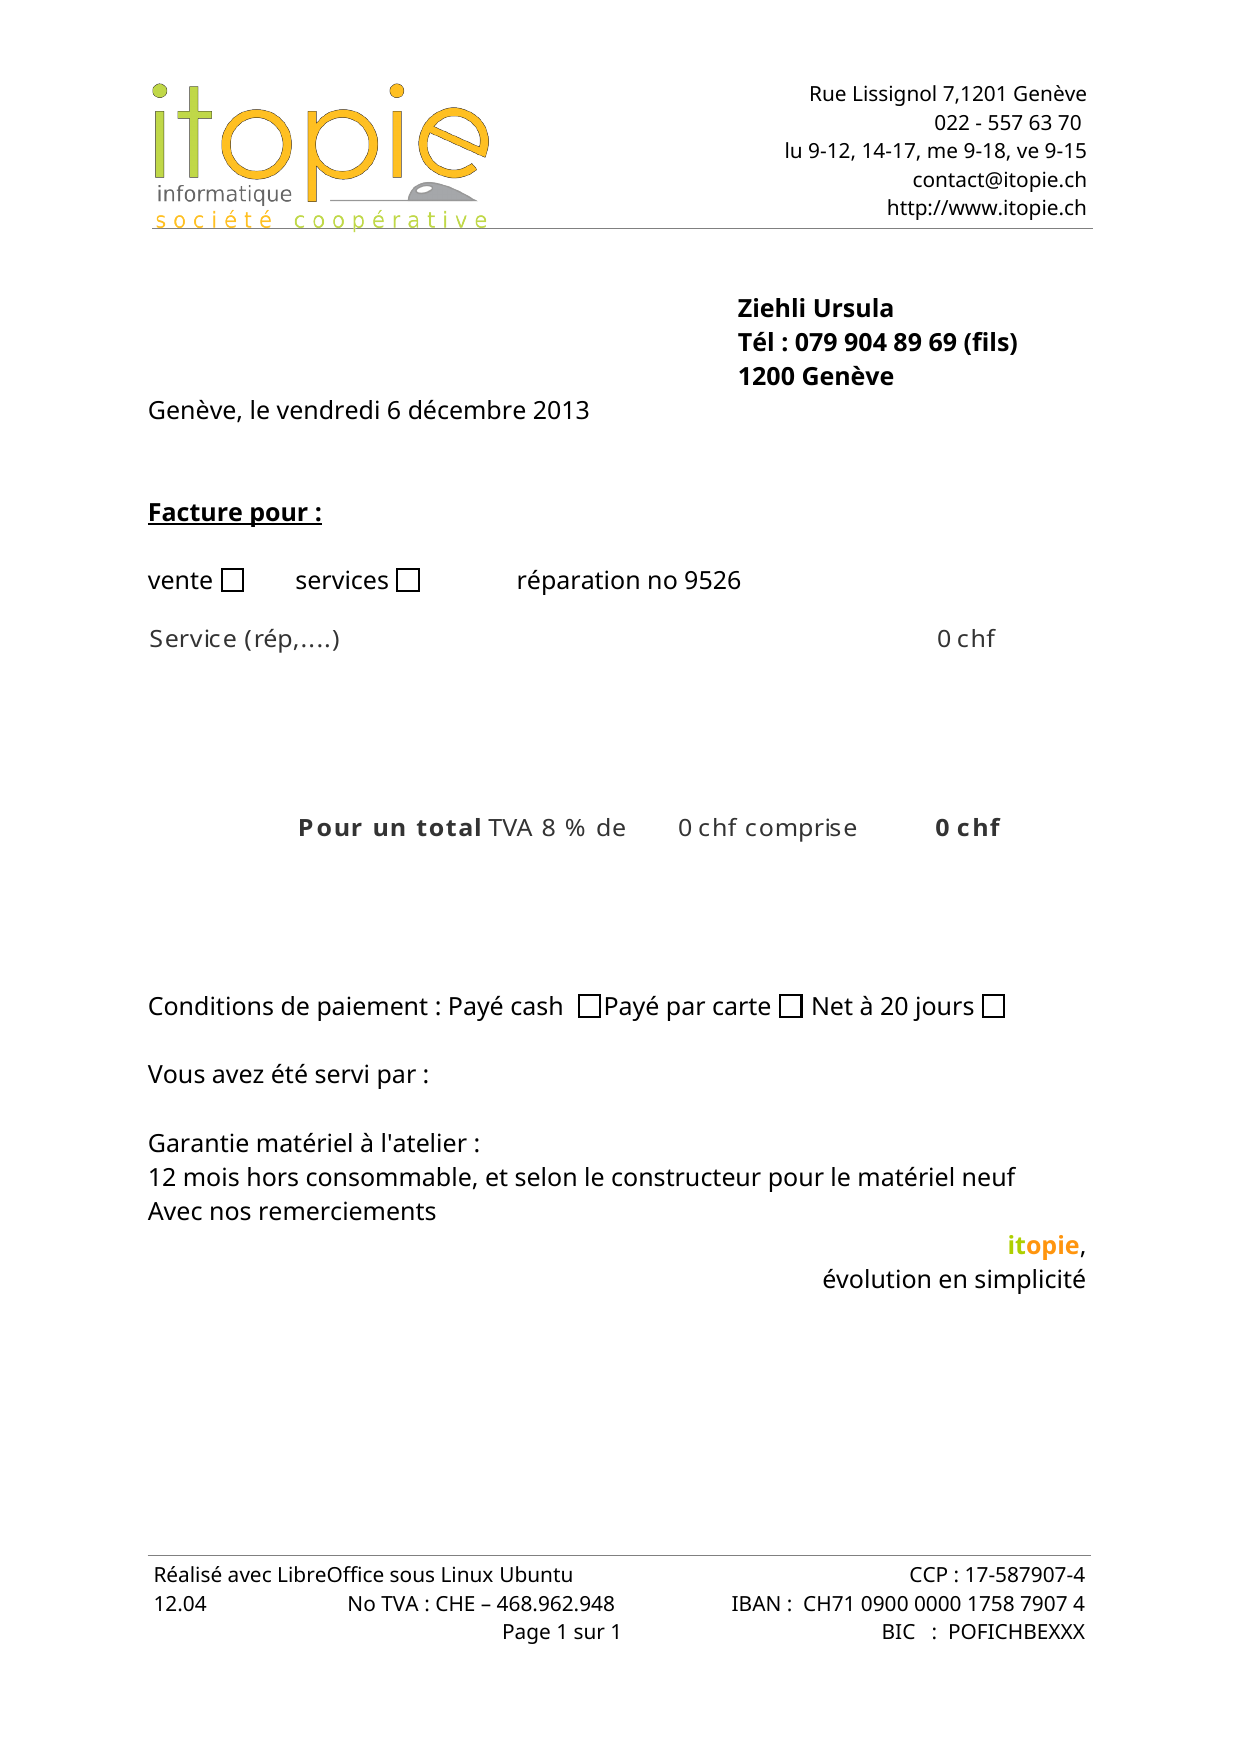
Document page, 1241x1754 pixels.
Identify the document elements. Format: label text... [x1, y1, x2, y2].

text Tél : 079 904 89 69 (fils) [148, 324, 1093, 358]
picture [138, 72, 500, 244]
text Vous avez été servi par : [148, 1057, 1093, 1091]
text Ziehli Ursula [148, 290, 1093, 324]
text 12 mois hors consommable, et selon le constructeur pour le matériel neuf [148, 1159, 1093, 1193]
text vente services réparation no 9526 [148, 563, 1093, 597]
text Conditions de paiement : Payé cash Payé par carte Net à 20 jours [148, 989, 1093, 1023]
text Garantie matériel à l'atelier : [148, 1125, 1093, 1159]
text Facture pour : [148, 495, 1093, 529]
text évolution en simplicité [148, 1262, 1093, 1296]
text 1200 Genève [148, 358, 1093, 392]
text Avec nos remerciements [148, 1193, 1093, 1227]
text Genève, le vendredi 6 décembre 2013 [148, 392, 1093, 427]
text itopie, [148, 1227, 1093, 1262]
